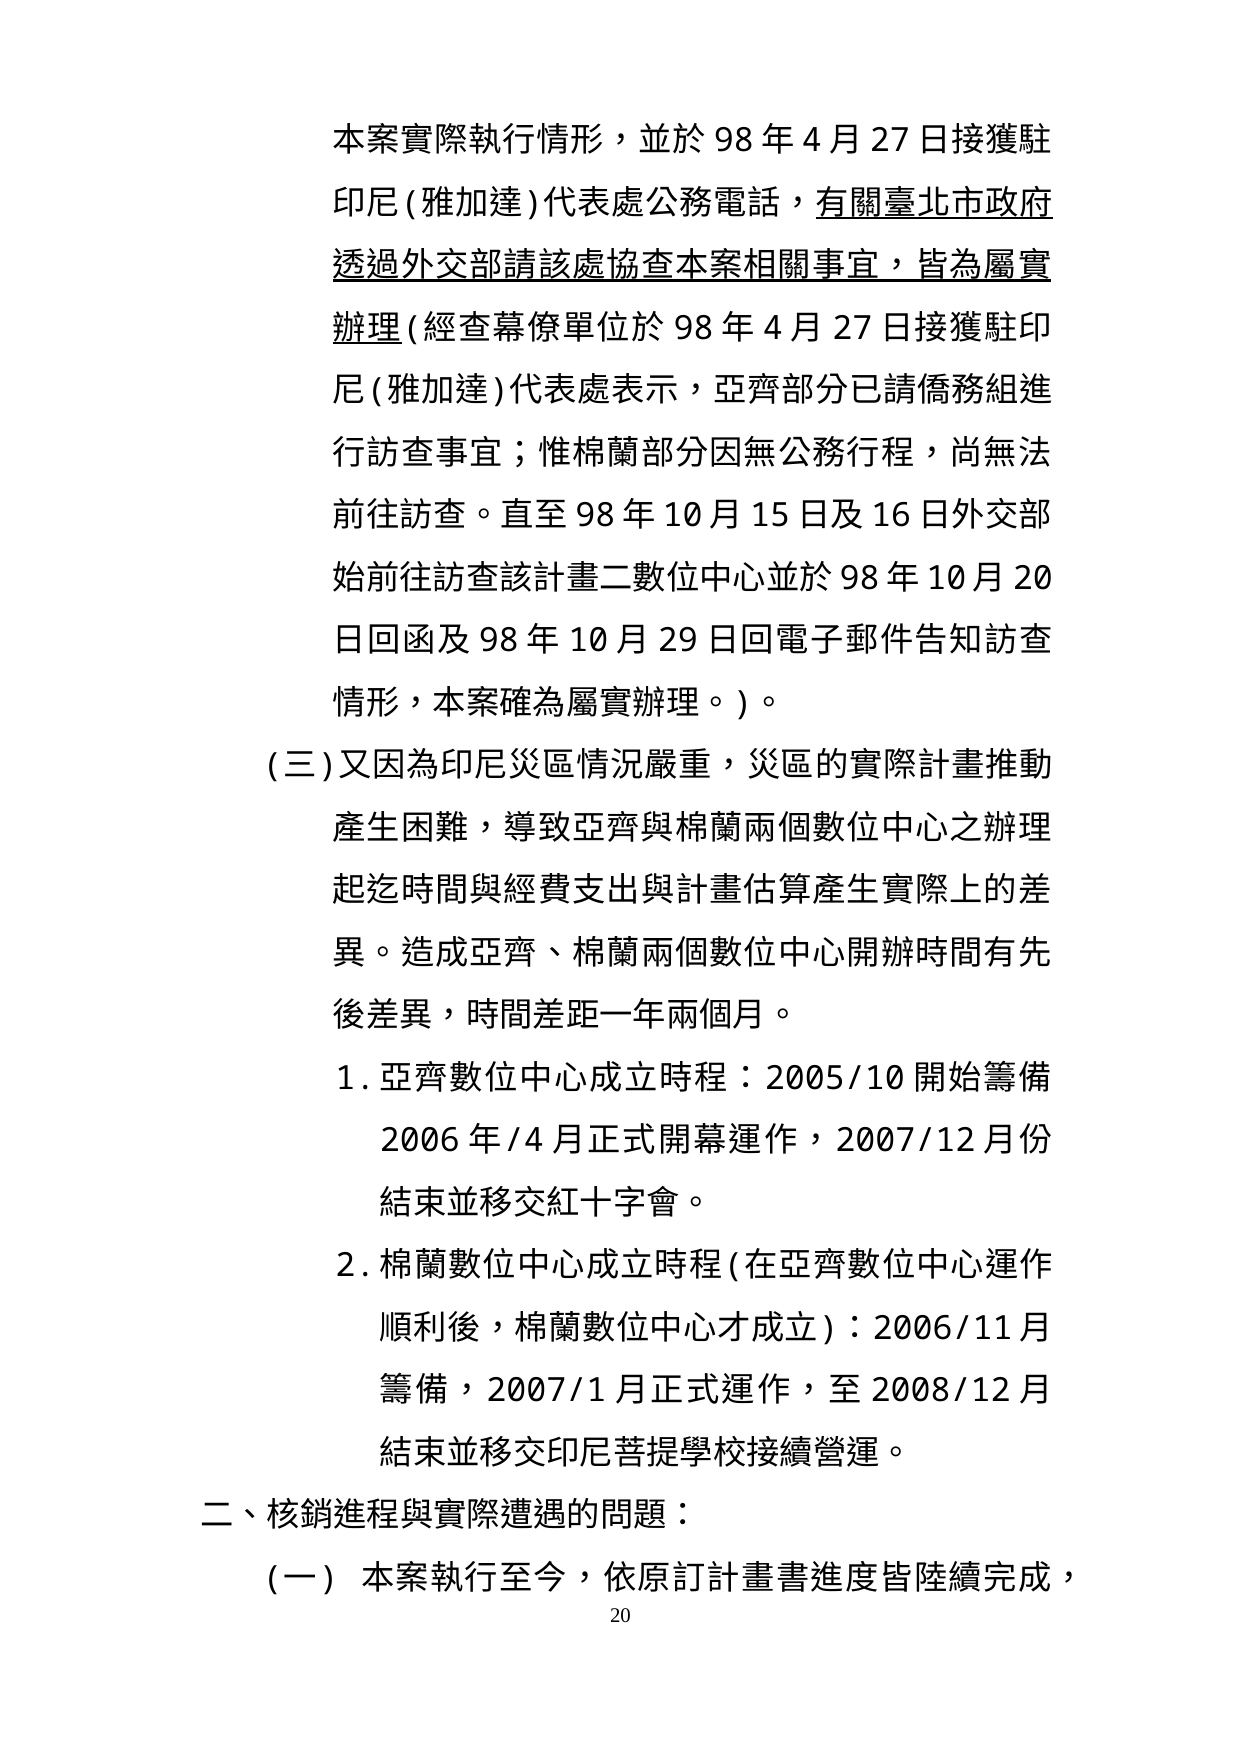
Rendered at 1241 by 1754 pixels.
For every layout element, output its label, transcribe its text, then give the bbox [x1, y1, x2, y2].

text (一) 本案執行至今，依原訂計畫書進度皆陸續完成，已於97年12月完成計畫成果結案(經查應為98年7月13日本委員會第16次會議提報結案報告)。唯核銷計畫相關經費部分，係因計畫執行初期，負責計畫核銷之會計作業之財務人員，並非台灣籍之專業會計，亦不熟習台灣相關會計法規與核銷作業流程，以致在第一次申請核銷經費時，未能完成核銷程序，且未能及時提出補正，以致後續款項，無法如期提出申請核撥。 [262, 1533, 1053, 1596]
list 棉蘭數位中心成立時程(在亞齊數位中心運作順利後，棉蘭數位中心才成立)：2006/11月籌備，2007/1月正式運作，至2008/12月結束並移交印尼菩提學校接續營運。 [335, 1221, 1053, 1471]
text 二、核銷進程與實際遭遇的問題： [200, 1471, 1053, 1533]
text 本案實際執行情形，並於98年4月27日接獲駐印尼(雅加達)代表處公務電話，有關臺北市政府透過外交部請該處協查本案相關事宜，皆為屬實辦理(經查幕僚單位於98年4月27日接獲駐印尼(雅加達)代表處表示，亞齊部分已請僑務組進行訪查事宜；惟棉蘭部分因無公務行程，尚無法前往訪查。直至98年10月15日及16日外交部始前往訪查該計畫二數位中心並於98年10月20日回函及98年10月29日回電子郵件告知訪查情形，本案確為屬實辦理。)。 [262, 96, 1053, 721]
text (三)又因為印尼災區情況嚴重，災區的實際計畫推動產生困難，導致亞齊與棉蘭兩個數位中心之辦理起迄時間與經費支出與計畫估算產生實際上的差異。造成亞齊、棉蘭兩個數位中心開辦時間有先後差異，時間差距一年兩個月。 [262, 721, 1053, 1033]
list 亞齊數位中心成立時程：2005/10開始籌備，2006年/4月正式開幕運作，2007/12月份結束並移交紅十字會。 [335, 1033, 1053, 1221]
